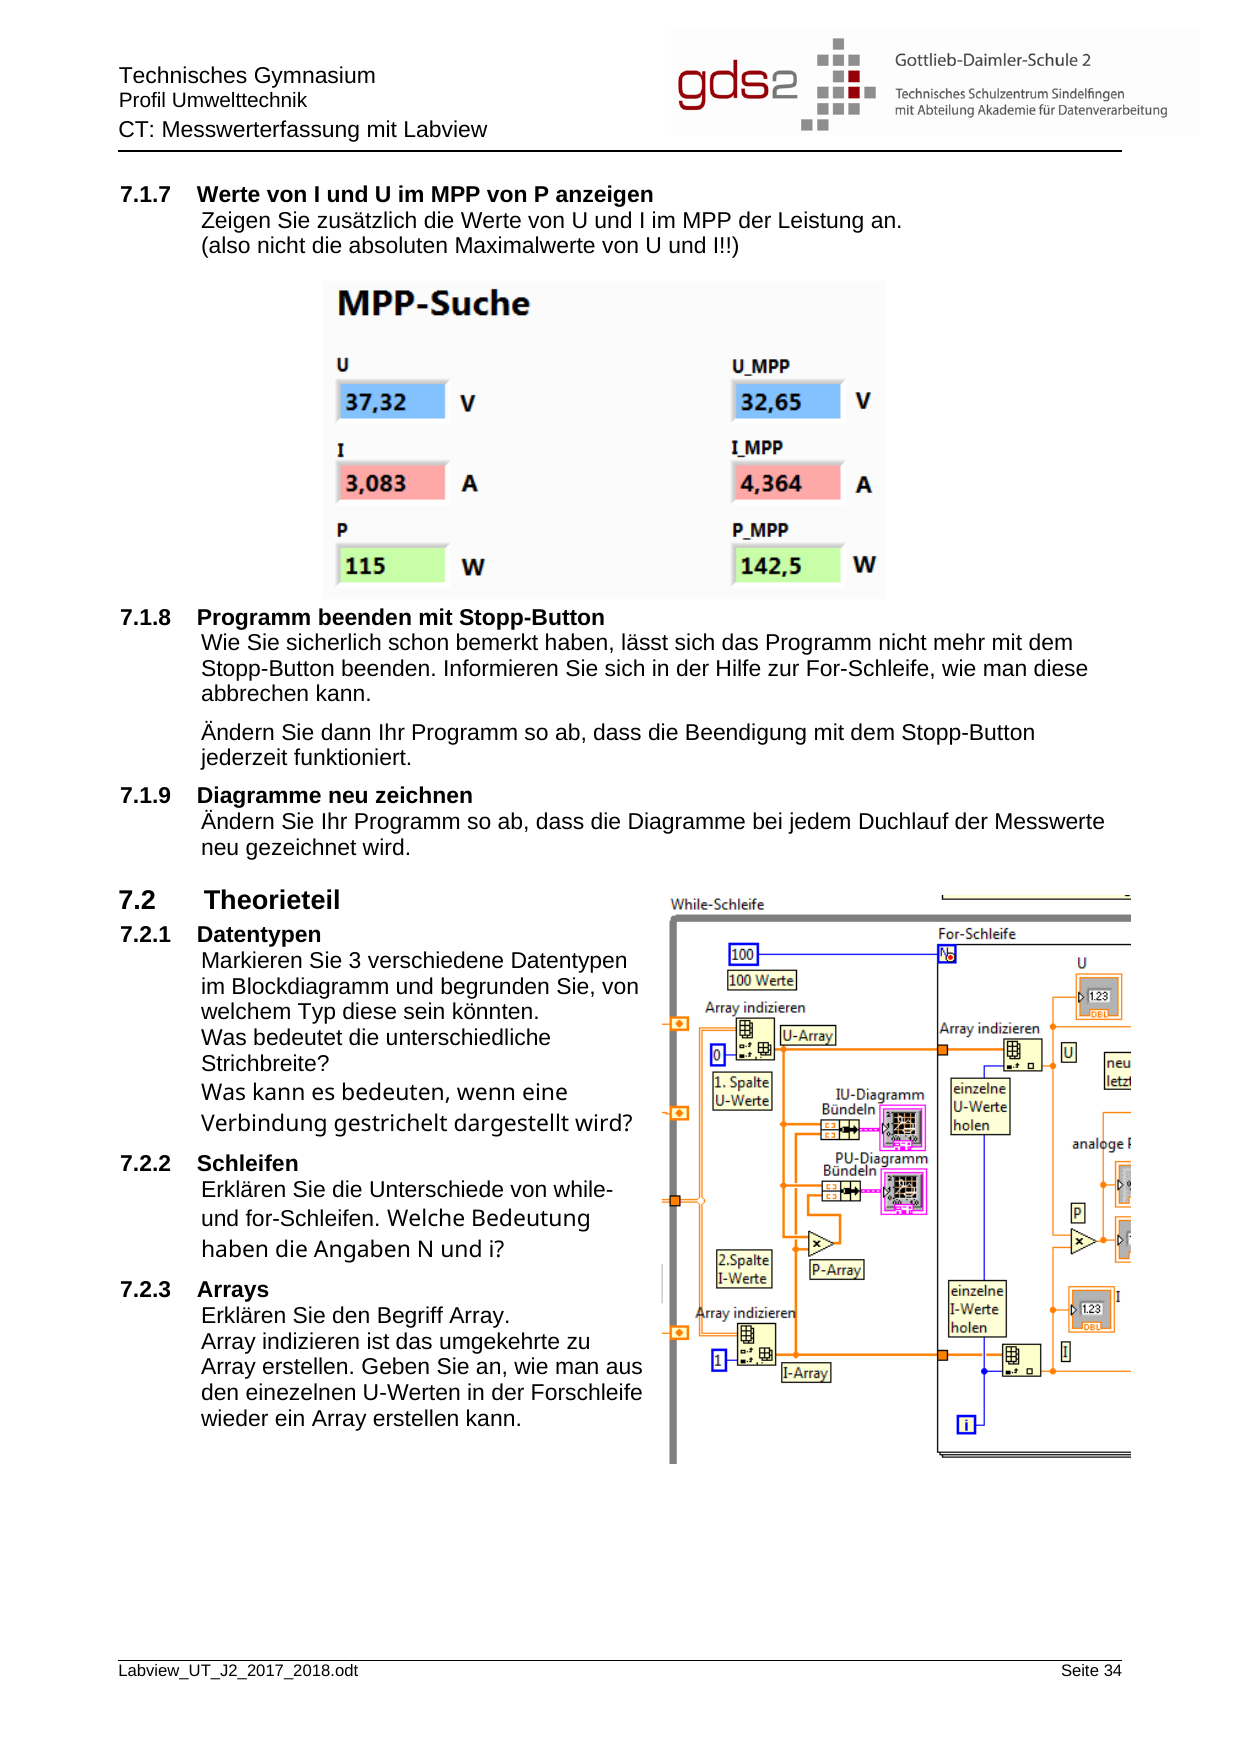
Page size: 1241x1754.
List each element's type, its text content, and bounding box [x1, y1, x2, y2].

picture [323, 281, 886, 599]
picture [670, 28, 1201, 135]
picture [661, 895, 1131, 1464]
text Ändern Sie Ihr Programm so ab, dass die Diagramme bei jedem Duchlauf der Messwerte neu gezeichnet wird. [201, 808, 1122, 860]
subtitle Arrays [120, 1277, 661, 1303]
text Markieren Sie 3 verschiedene Datentypen im Blockdiagramm und begrunden Sie, von welchem Typ diese sein könnten. Was bedeutet die unterschiedliche Strichbreite? Was kann es bedeuten, wenn eine Verbindung gestrichelt dargestellt wird? [201, 948, 661, 1138]
text Zeigen Sie zusätzlich die Werte von U und I im MPP der Leistung an. (also nicht die absoluten Maximalwerte von U und I!!) [201, 207, 1122, 258]
subtitle Werte von I und U im MPP von P anzeigen [120, 182, 1122, 207]
text Erklären Sie den Begriff Array. Array indizieren ist das umgekehrte zu Array erstellen. Geben Sie an, wie man aus den einezelnen U-Werten in der Forschleife wieder ein Array erstellen kann. [201, 1303, 661, 1431]
subtitle Schleifen [120, 1151, 661, 1176]
subtitle Datentypen [120, 922, 661, 948]
text Erklären Sie die Unterschiede von while- und for-Schleifen. Welche Bedeutung haben die Angaben N und i? [201, 1176, 661, 1264]
text Wie Sie sicherlich schon bemerkt haben, lässt sich das Programm nicht mehr mit dem Stopp-Button beenden. Informieren Sie sich in der Hilfe zur For-Schleife, wie man diese abbrechen kann. [201, 630, 1122, 707]
subtitle Diagramme neu zeichnen [120, 783, 1122, 808]
subtitle Programm beenden mit Stopp-Button [120, 604, 1122, 630]
subtitle Theorieteil [118, 885, 1122, 916]
text Ändern Sie dann Ihr Programm so ab, dass die Beendigung mit dem Stopp-Button jederzeit funktioniert. [201, 719, 1122, 770]
